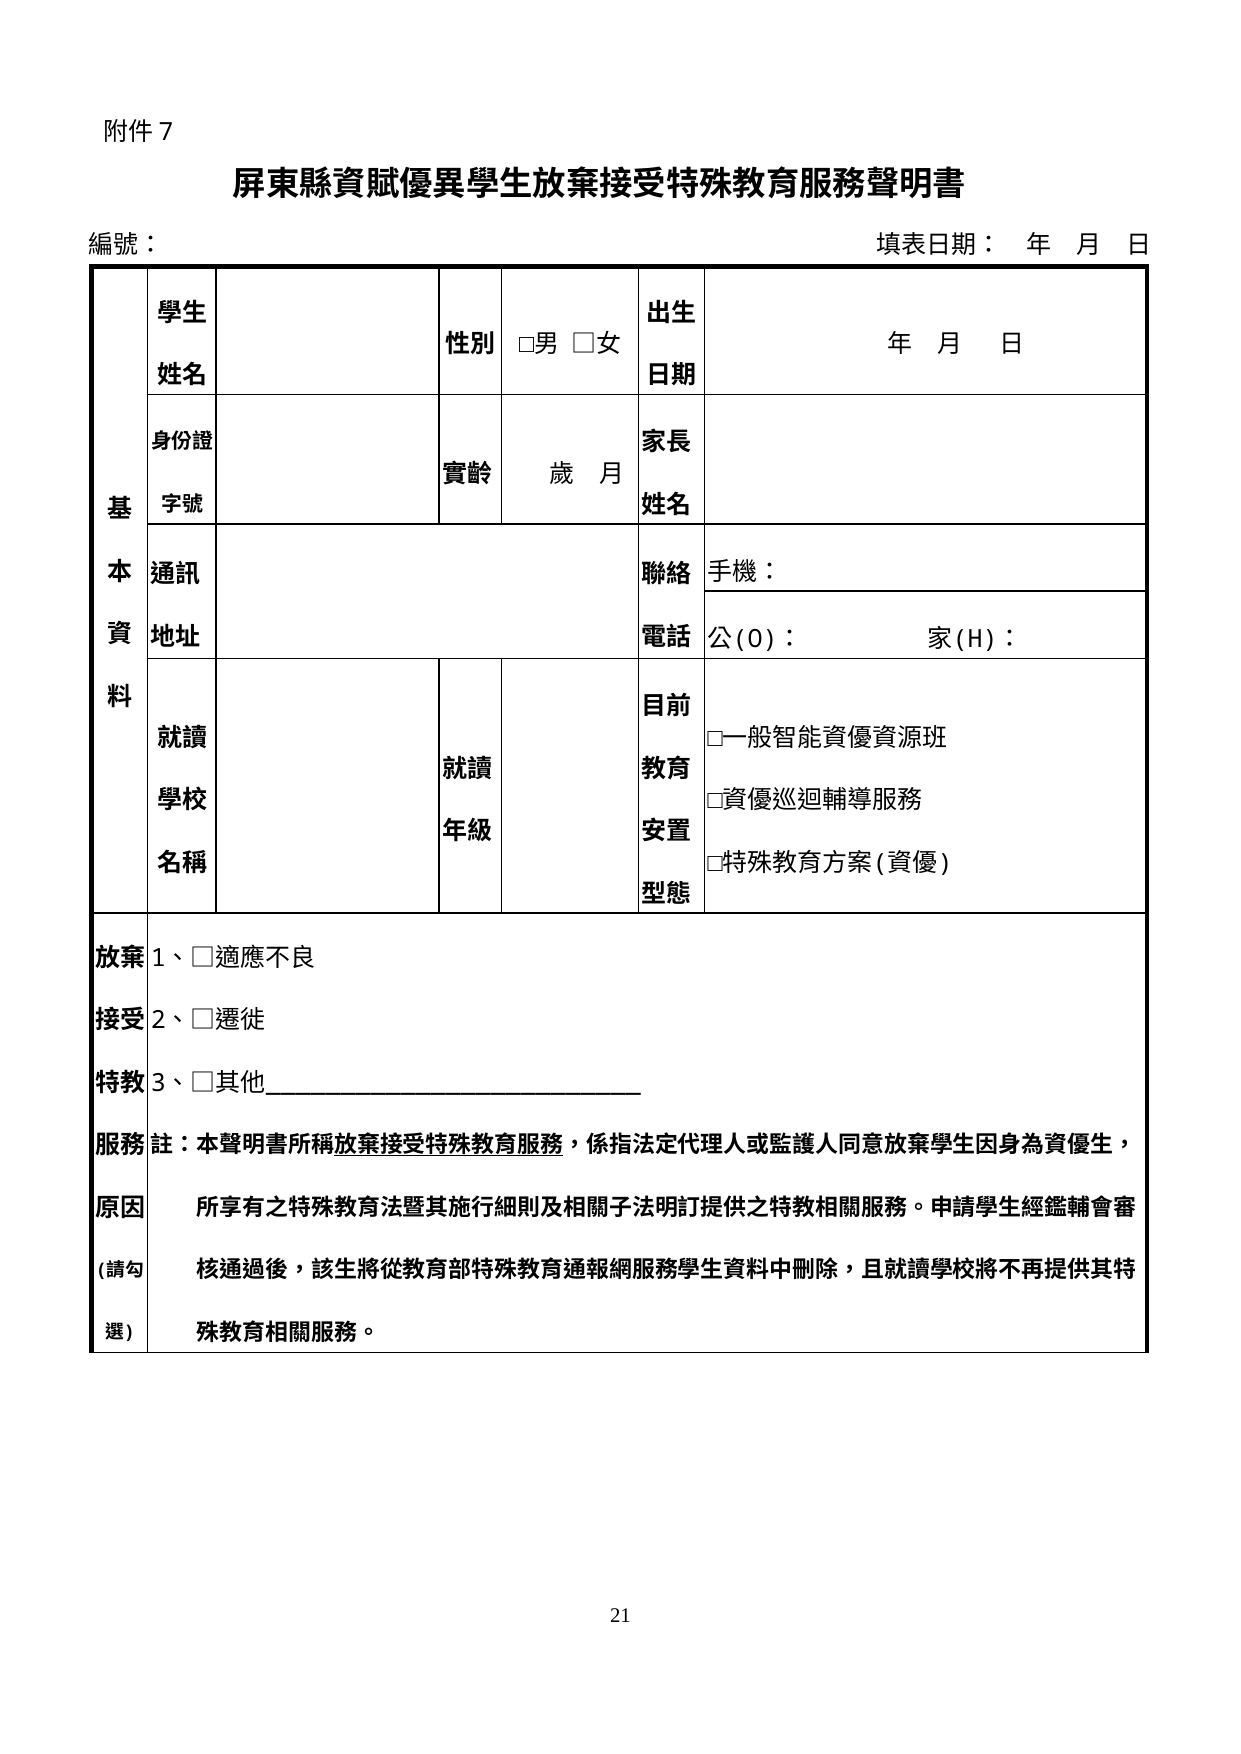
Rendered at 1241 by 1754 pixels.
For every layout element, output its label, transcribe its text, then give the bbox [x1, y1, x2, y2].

table_cell 目前 教育安置型態 [639, 659, 704, 912]
table_header 年 月 日 [705, 269, 1145, 393]
table_cell □一般智能資優資源班 □資優巡迴輔導服務 □特殊教育方案(資優) [705, 659, 1145, 912]
table_cell 公(O)： 家(H)： [705, 592, 1145, 658]
table_cell [217, 659, 438, 912]
table_cell 放棄接受特教服務原因 (請勾選) [94, 914, 147, 1351]
table_cell [217, 525, 638, 658]
table_header 出生 日期 [639, 269, 704, 393]
table_header □男 □女 [502, 269, 638, 393]
table_header 學生 姓名 [148, 269, 215, 393]
table_cell 通訊地址 [148, 525, 215, 658]
table_cell 1、□適應不良 2、□遷徙 3、□其他_________________________ 註：本聲明書所稱放棄接受特殊教育服務，係指法定代理人或監護人同意放棄學生因身為資優生，所享有之特殊教育法暨其施行細則及相關子法明訂提供之特教相關服務。申請學生經鑑輔會審核通過後，該生將從教育部特殊教育通報網服務學生資料中刪除，且就讀學校將不再提供其特殊教育相關服務。 [148, 914, 1145, 1351]
table_cell 聯絡電話 [639, 525, 704, 658]
table_header [217, 269, 438, 393]
table_header 性別 [440, 269, 501, 393]
table_cell [705, 395, 1145, 523]
table_cell 身份證字號 [148, 395, 215, 523]
table_cell 就讀年級 [440, 659, 501, 912]
table_cell [217, 395, 438, 523]
table_cell 實齡 [440, 395, 501, 523]
text 編號： 填表日期： 年 月 日 [89, 201, 1152, 264]
text 屏東縣資賦優異學生放棄接受特殊教育服務聲明書 [88, 104, 1152, 201]
text 附件7 [103, 111, 192, 148]
table_cell [502, 659, 638, 912]
table_cell 家長姓名 [639, 395, 704, 523]
table_cell 歲 月 [502, 395, 638, 523]
table_cell 手機： [705, 525, 1145, 590]
table_header 基 本 資 料 [94, 269, 147, 912]
table_cell 就讀學校 名稱 [148, 659, 215, 912]
